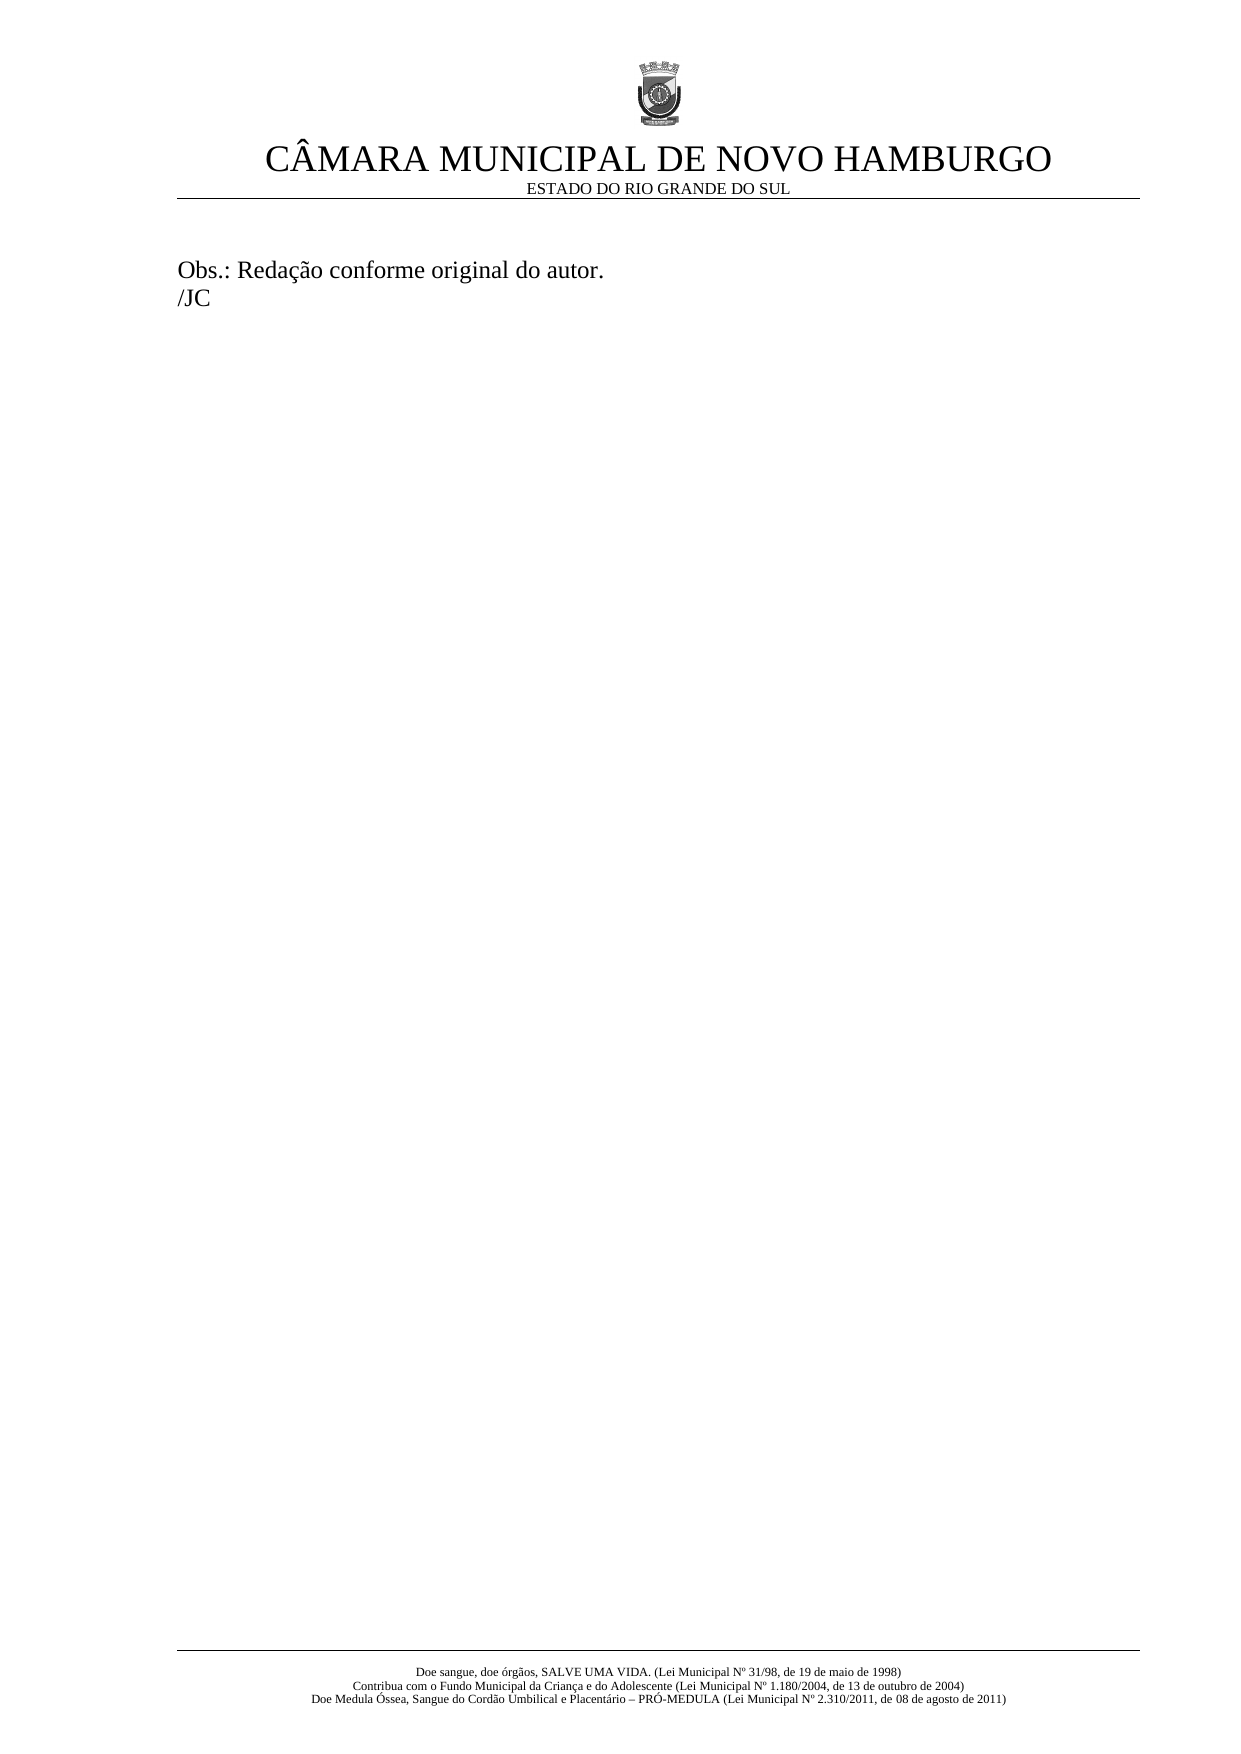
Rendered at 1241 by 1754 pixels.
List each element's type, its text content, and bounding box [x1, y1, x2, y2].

text Obs.: Redação conforme original do autor. [177, 256, 1140, 284]
text /JC [177, 284, 1140, 311]
